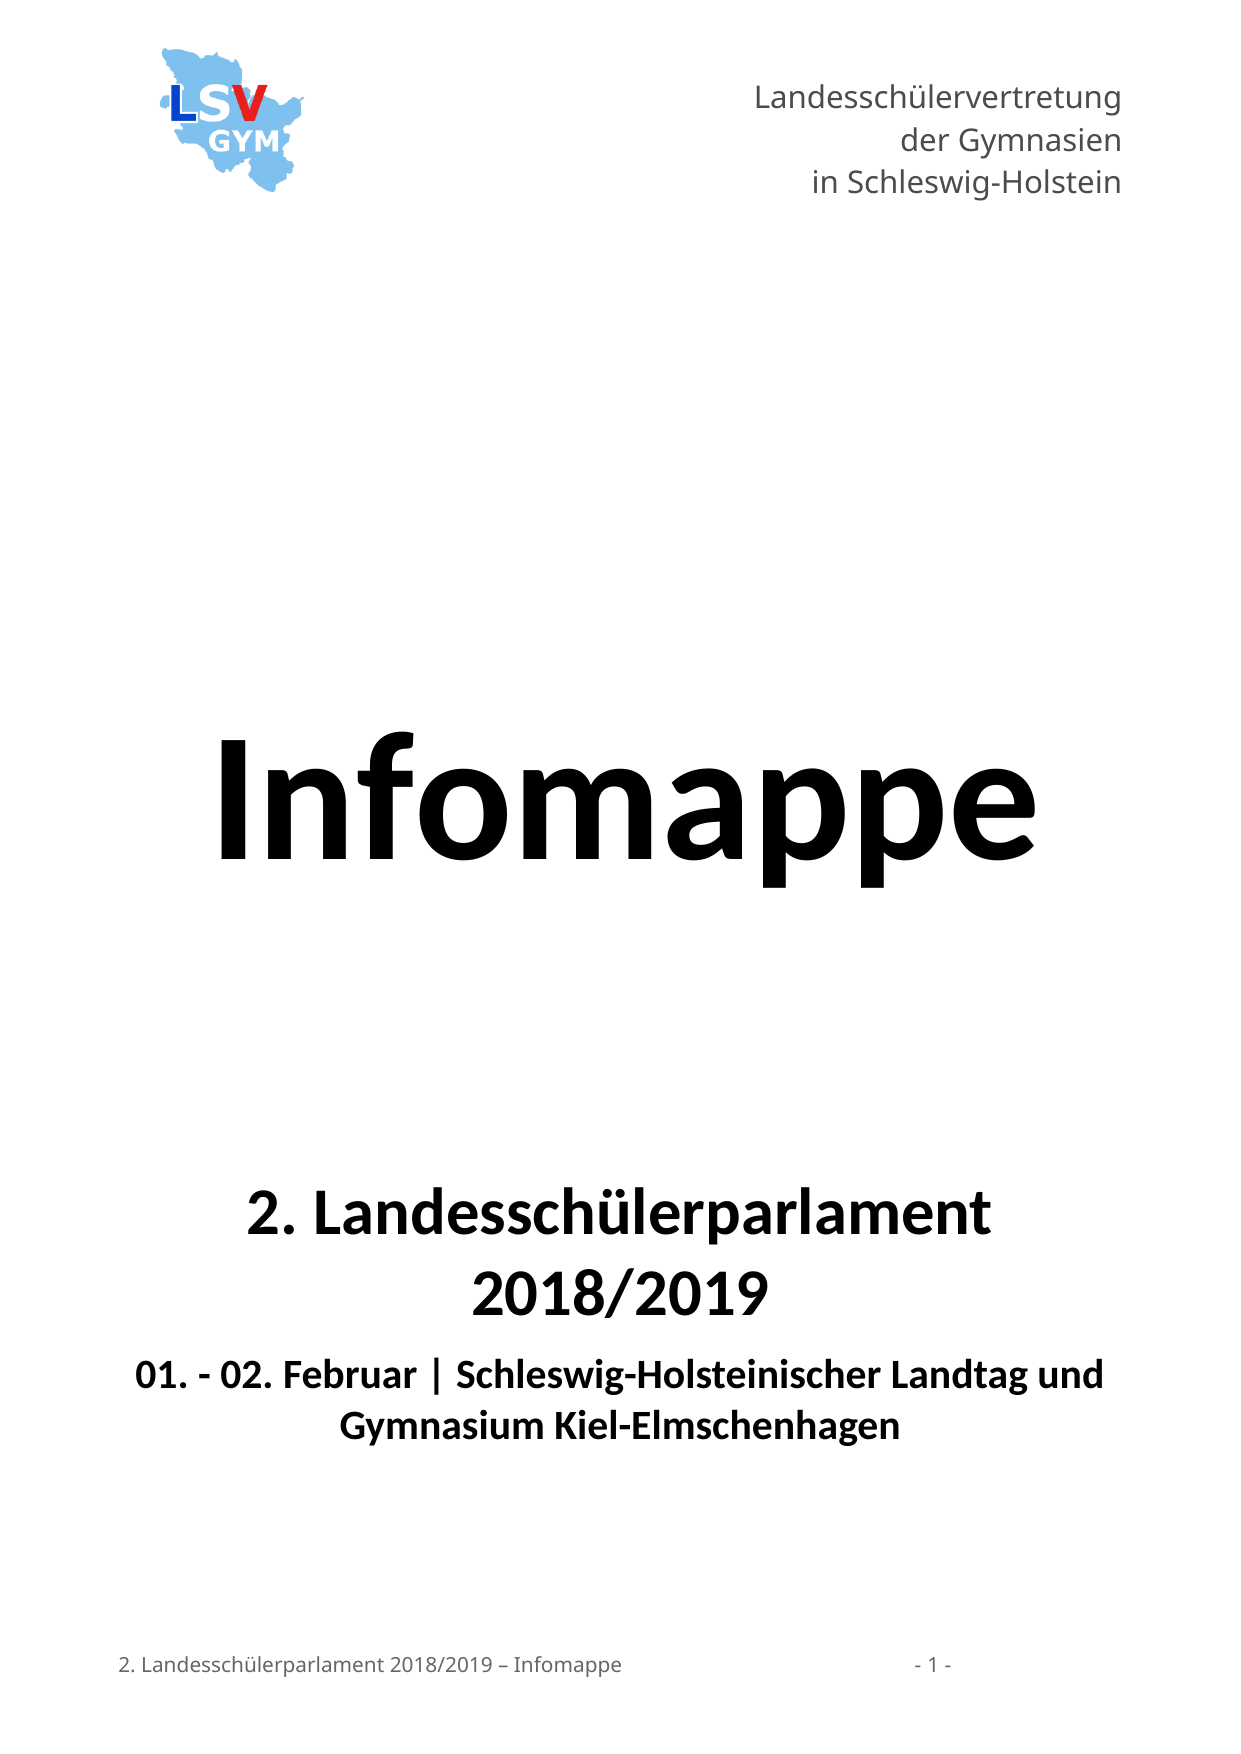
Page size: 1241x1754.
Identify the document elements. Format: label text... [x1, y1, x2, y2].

text 01. - 02. Februar | Schleswig-Holsteinischer Landtag und Gymnasium Kiel-Elmschenhagen [118, 1348, 1122, 1449]
text 2. Landesschülerparlament 2018/2019 [118, 1170, 1122, 1332]
text Infomappe [118, 681, 1132, 905]
